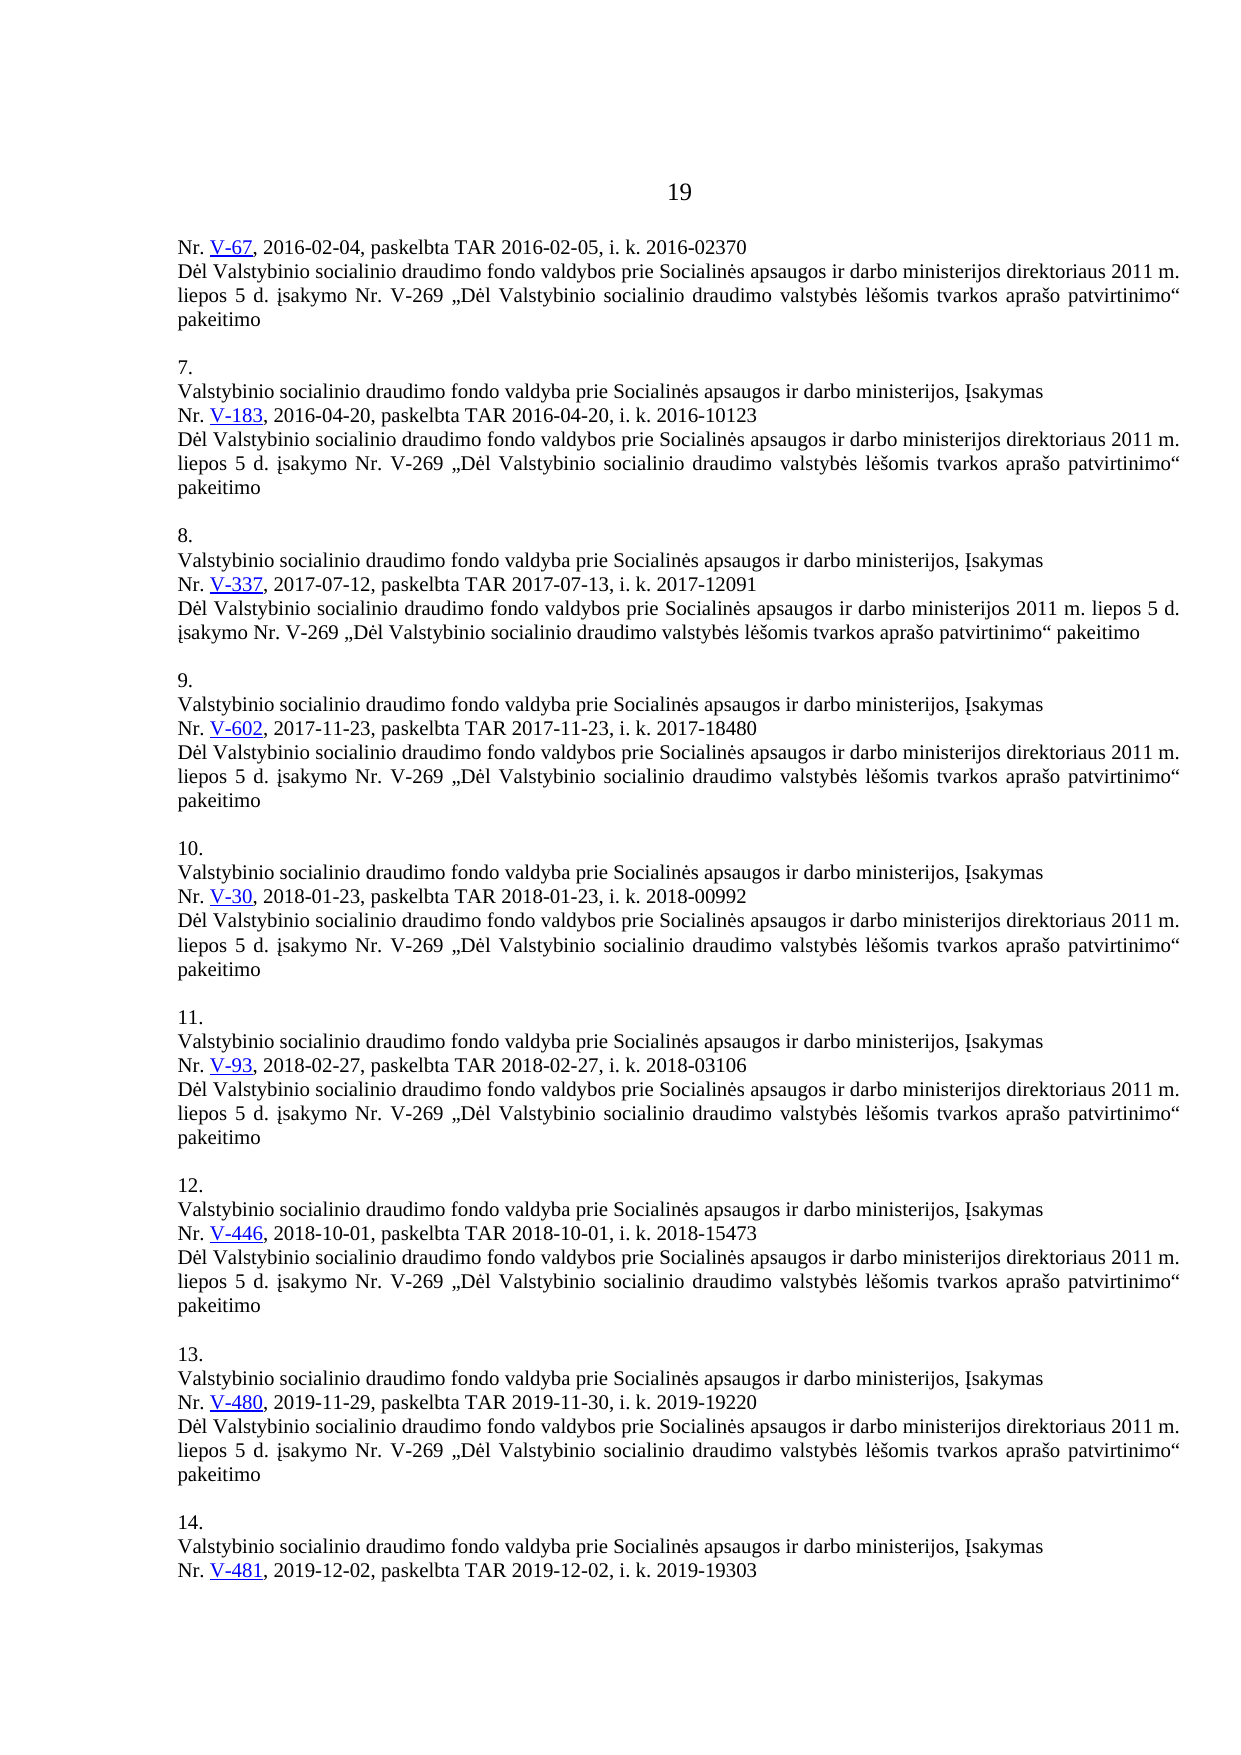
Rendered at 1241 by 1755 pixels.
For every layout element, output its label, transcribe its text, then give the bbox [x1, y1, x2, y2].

text 14. [177, 1510, 1181, 1534]
text 8. [177, 523, 1181, 547]
text Dėl Valstybinio socialinio draudimo fondo valdybos prie Socialinės apsaugos ir darbo ministerijos direktoriaus 2011 m. liepos 5 d. įsakymo Nr. V-269 „Dėl Valstybinio socialinio draudimo valstybės lėšomis tvarkos aprašo patvirtinimo“ pakeitimo [177, 1077, 1181, 1149]
text Valstybinio socialinio draudimo fondo valdyba prie Socialinės apsaugos ir darbo ministerijos, Įsakymas [177, 1366, 1181, 1390]
text Dėl Valstybinio socialinio draudimo fondo valdybos prie Socialinės apsaugos ir darbo ministerijos direktoriaus 2011 m. liepos 5 d. įsakymo Nr. V-269 „Dėl Valstybinio socialinio draudimo valstybės lėšomis tvarkos aprašo patvirtinimo“ pakeitimo [177, 1414, 1181, 1486]
text Valstybinio socialinio draudimo fondo valdyba prie Socialinės apsaugos ir darbo ministerijos, Įsakymas [177, 1197, 1181, 1221]
text Nr. V-30, 2018-01-23, paskelbta TAR 2018-01-23, i. k. 2018-00992 [177, 884, 1181, 908]
text 11. [177, 1005, 1181, 1029]
text Valstybinio socialinio draudimo fondo valdyba prie Socialinės apsaugos ir darbo ministerijos, Įsakymas [177, 692, 1181, 716]
text Nr. V-446, 2018-10-01, paskelbta TAR 2018-10-01, i. k. 2018-15473 [177, 1221, 1181, 1245]
text 9. [177, 668, 1181, 692]
text Dėl Valstybinio socialinio draudimo fondo valdybos prie Socialinės apsaugos ir darbo ministerijos 2011 m. liepos 5 d. įsakymo Nr. V-269 „Dėl Valstybinio socialinio draudimo valstybės lėšomis tvarkos aprašo patvirtinimo“ pakeitimo [177, 596, 1181, 644]
text Valstybinio socialinio draudimo fondo valdyba prie Socialinės apsaugos ir darbo ministerijos, Įsakymas [177, 547, 1181, 572]
text Nr. V-602, 2017-11-23, paskelbta TAR 2017-11-23, i. k. 2017-18480 [177, 716, 1181, 740]
text Nr. V-480, 2019-11-29, paskelbta TAR 2019-11-30, i. k. 2019-19220 [177, 1390, 1181, 1414]
text Dėl Valstybinio socialinio draudimo fondo valdybos prie Socialinės apsaugos ir darbo ministerijos direktoriaus 2011 m. liepos 5 d. įsakymo Nr. V-269 „Dėl Valstybinio socialinio draudimo valstybės lėšomis tvarkos aprašo patvirtinimo“ pakeitimo [177, 1245, 1181, 1317]
text Nr. V-67, 2016-02-04, paskelbta TAR 2016-02-05, i. k. 2016-02370 [177, 235, 1181, 259]
text Dėl Valstybinio socialinio draudimo fondo valdybos prie Socialinės apsaugos ir darbo ministerijos direktoriaus 2011 m. liepos 5 d. įsakymo Nr. V-269 „Dėl Valstybinio socialinio draudimo valstybės lėšomis tvarkos aprašo patvirtinimo“ pakeitimo [177, 427, 1181, 499]
text 7. [177, 355, 1181, 379]
text Dėl Valstybinio socialinio draudimo fondo valdybos prie Socialinės apsaugos ir darbo ministerijos direktoriaus 2011 m. liepos 5 d. įsakymo Nr. V-269 „Dėl Valstybinio socialinio draudimo valstybės lėšomis tvarkos aprašo patvirtinimo“ pakeitimo [177, 908, 1181, 981]
text 10. [177, 836, 1181, 860]
text Nr. V-337, 2017-07-12, paskelbta TAR 2017-07-13, i. k. 2017-12091 [177, 572, 1181, 596]
text 13. [177, 1342, 1181, 1366]
text Dėl Valstybinio socialinio draudimo fondo valdybos prie Socialinės apsaugos ir darbo ministerijos direktoriaus 2011 m. liepos 5 d. įsakymo Nr. V-269 „Dėl Valstybinio socialinio draudimo valstybės lėšomis tvarkos aprašo patvirtinimo“ pakeitimo [177, 740, 1181, 812]
text 12. [177, 1173, 1181, 1197]
text Nr. V-183, 2016-04-20, paskelbta TAR 2016-04-20, i. k. 2016-10123 [177, 403, 1181, 427]
text Valstybinio socialinio draudimo fondo valdyba prie Socialinės apsaugos ir darbo ministerijos, Įsakymas [177, 1534, 1181, 1558]
text Valstybinio socialinio draudimo fondo valdyba prie Socialinės apsaugos ir darbo ministerijos, Įsakymas [177, 1029, 1181, 1053]
text Dėl Valstybinio socialinio draudimo fondo valdybos prie Socialinės apsaugos ir darbo ministerijos direktoriaus 2011 m. liepos 5 d. įsakymo Nr. V-269 „Dėl Valstybinio socialinio draudimo valstybės lėšomis tvarkos aprašo patvirtinimo“ pakeitimo [177, 259, 1181, 331]
text Nr. V-481, 2019-12-02, paskelbta TAR 2019-12-02, i. k. 2019-19303 [177, 1558, 1181, 1582]
text Valstybinio socialinio draudimo fondo valdyba prie Socialinės apsaugos ir darbo ministerijos, Įsakymas [177, 860, 1181, 884]
text Valstybinio socialinio draudimo fondo valdyba prie Socialinės apsaugos ir darbo ministerijos, Įsakymas [177, 379, 1181, 403]
text Nr. V-93, 2018-02-27, paskelbta TAR 2018-02-27, i. k. 2018-03106 [177, 1053, 1181, 1077]
